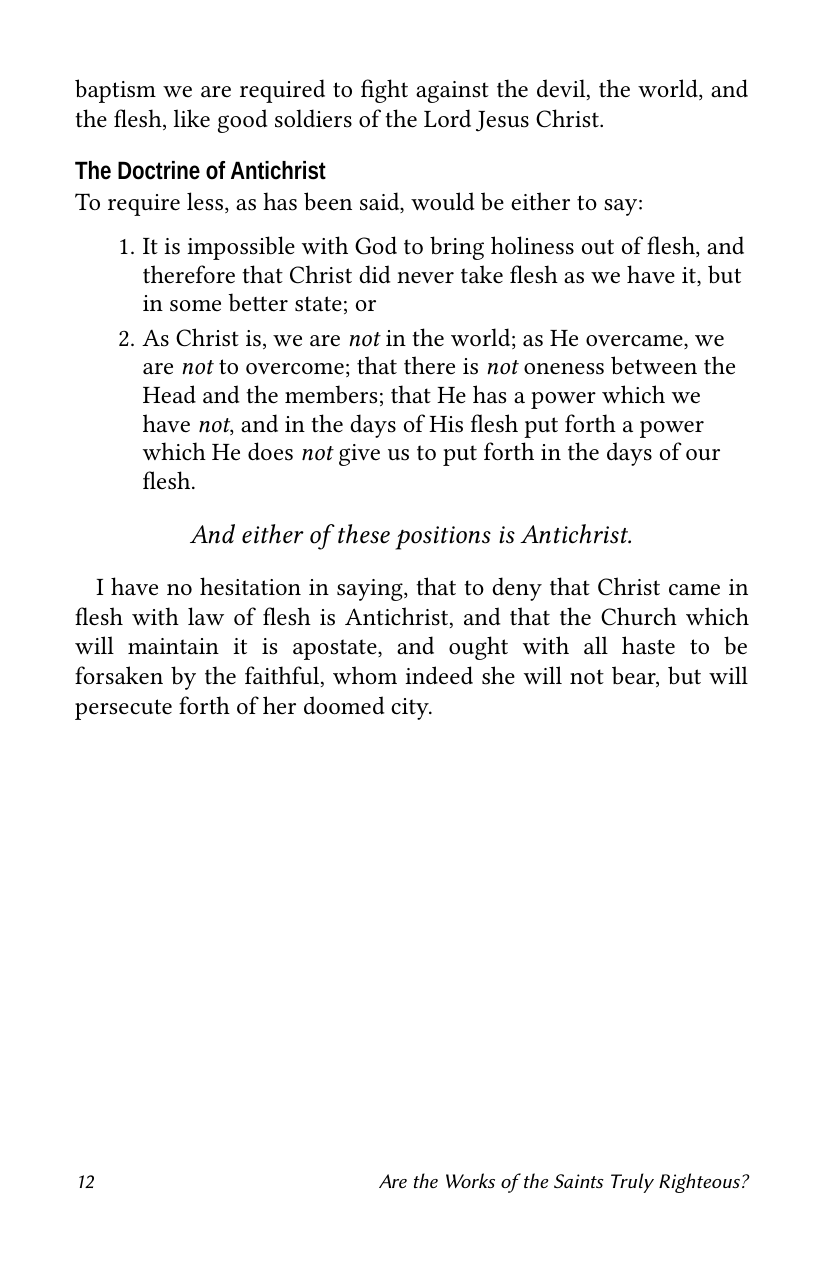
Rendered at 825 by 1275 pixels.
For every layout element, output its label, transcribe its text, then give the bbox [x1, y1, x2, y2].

list As Christ is, we are not in the world; as He overcame, we are not to overcome; that there is not oneness between the Head and the members; that He has a power which we have not, and in the days of His flesh put forth a power which He does not give us to put forth in the days of our flesh. [135, 324, 750, 495]
subtitle The Doctrine of Antichrist [75, 156, 750, 184]
text And either of these positions is Antichrist. [75, 519, 750, 550]
text To require less, as has been said, would be either to say: [75, 187, 750, 216]
text I have no hesitation in saying, that to deny that Christ came in flesh with law of flesh is Antichrist, and that the Church which will maintain it is apostate, and ought with all haste to be forsaken by the faithful, whom indeed she will not bear, but will persecute forth of her doomed city. [75, 573, 750, 721]
list It is impossible with God to bring holiness out of flesh, and therefore that Christ did never take flesh as we have it, but in some better state; or [135, 232, 750, 318]
text baptism we are required to fight against the devil, the world, and the flesh, like good soldiers of the Lord Jesus Christ. [75, 75, 750, 133]
